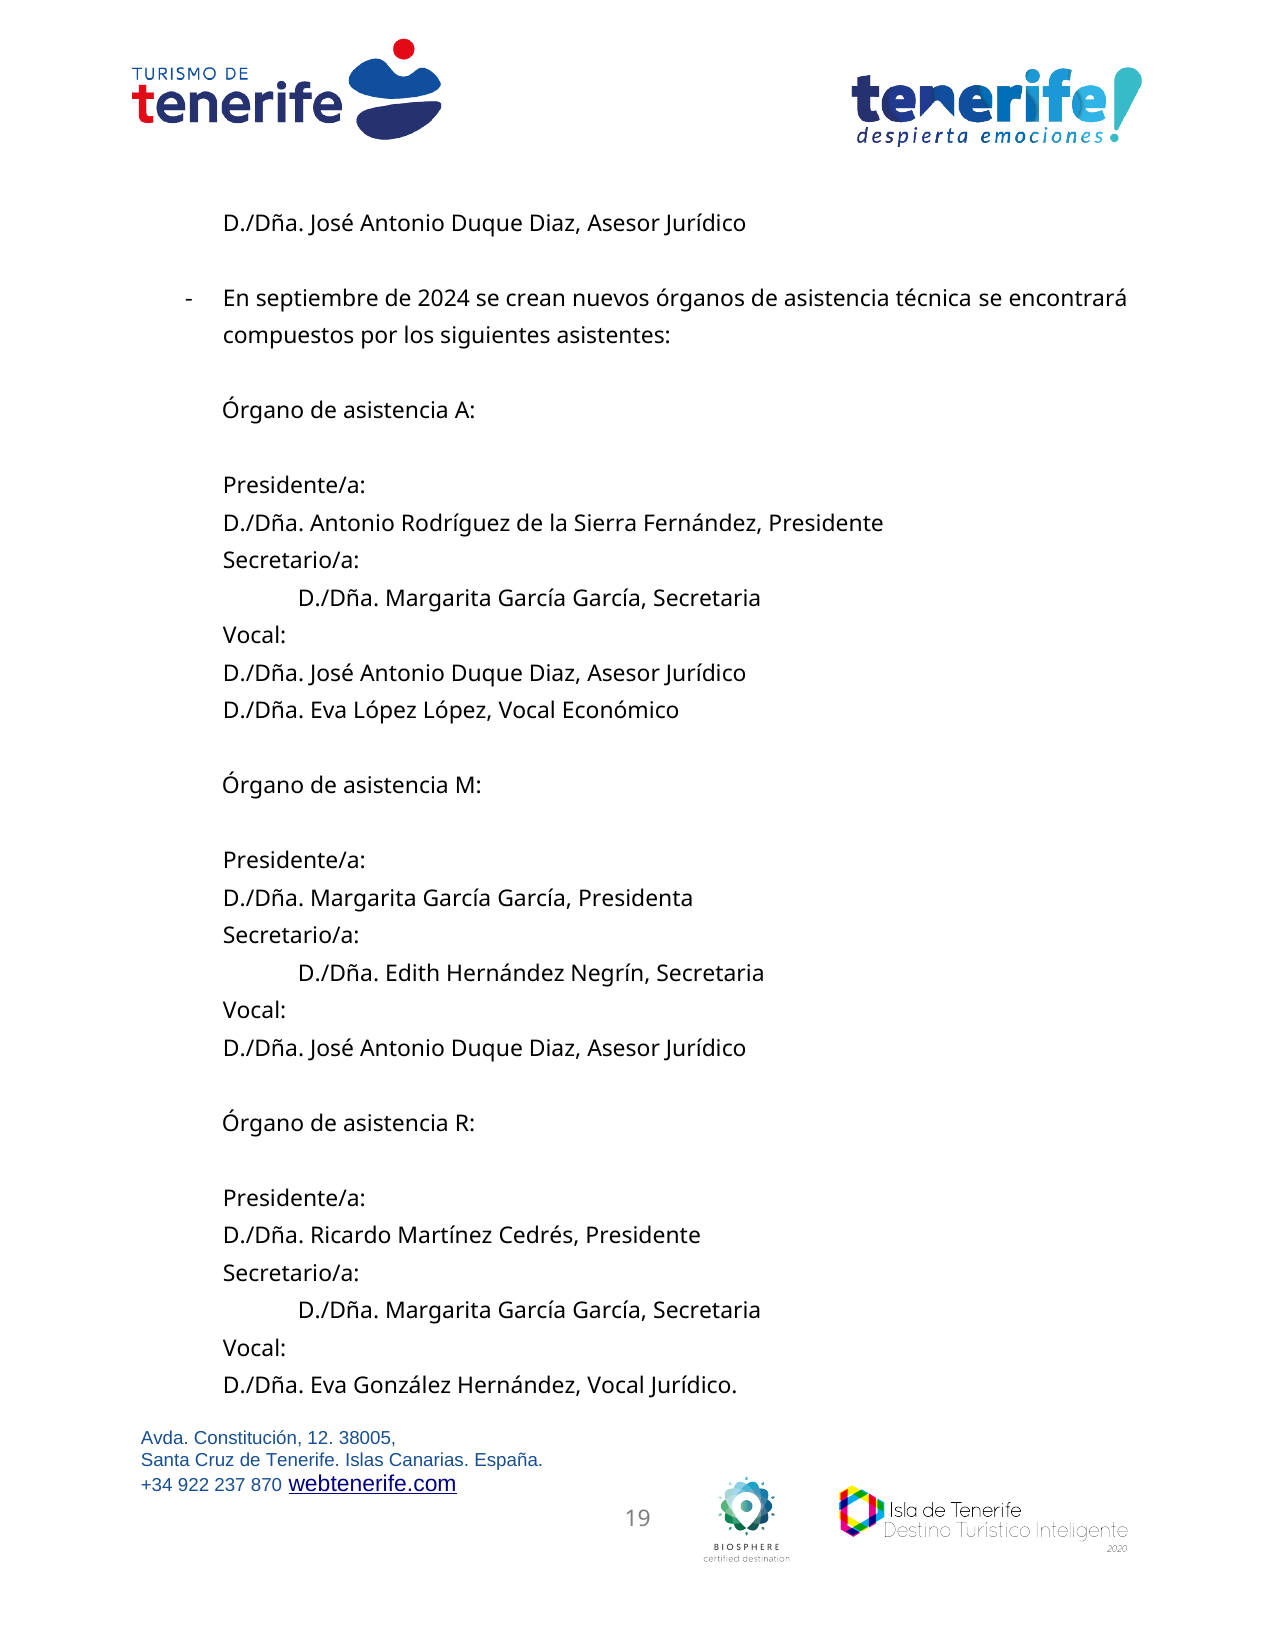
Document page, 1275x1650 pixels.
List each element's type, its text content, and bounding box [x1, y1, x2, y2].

list D./Dña. Eva López López, Vocal Económico [148, 694, 1127, 726]
list D./Dña. Eva González Hernández, Vocal Jurídico. [148, 1369, 1127, 1401]
list Presidente/a: [223, 844, 1127, 876]
text Órgano de asistencia A: [222, 394, 1127, 426]
list Secretario/a: [223, 1257, 1127, 1288]
list Vocal: [223, 619, 1127, 651]
text Órgano de asistencia R: [222, 1107, 1127, 1138]
list Vocal: [223, 994, 1127, 1026]
list D./Dña. Ricardo Martínez Cedrés, Presidente [148, 1219, 1127, 1251]
list D./Dña. José Antonio Duque Diaz, Asesor Jurídico [148, 207, 1127, 238]
list Presidente/a: [223, 469, 1127, 501]
text Órgano de asistencia M: [222, 769, 1127, 801]
list D./Dña. Antonio Rodríguez de la Sierra Fernández, Presidente [148, 507, 1127, 538]
list D./Dña. Margarita García García, Secretaria [298, 1294, 1127, 1326]
list D./Dña. José Antonio Duque Diaz, Asesor Jurídico [148, 657, 1127, 688]
list Vocal: [223, 1332, 1127, 1363]
list D./Dña. Margarita García García, Presidenta [148, 882, 1127, 913]
list Secretario/a: [223, 919, 1127, 951]
list Presidente/a: [223, 1182, 1127, 1213]
list D./Dña. Edith Hernández Negrín, Secretaria [298, 957, 1127, 988]
list En septiembre de 2024 se crean nuevos órganos de asistencia técnica se encontrará compuestos por los siguientes asistentes: [185, 282, 1127, 351]
list D./Dña. Margarita García García, Secretaria [298, 582, 1127, 613]
list D./Dña. José Antonio Duque Diaz, Asesor Jurídico [148, 1032, 1127, 1063]
list Secretario/a: [223, 544, 1127, 576]
